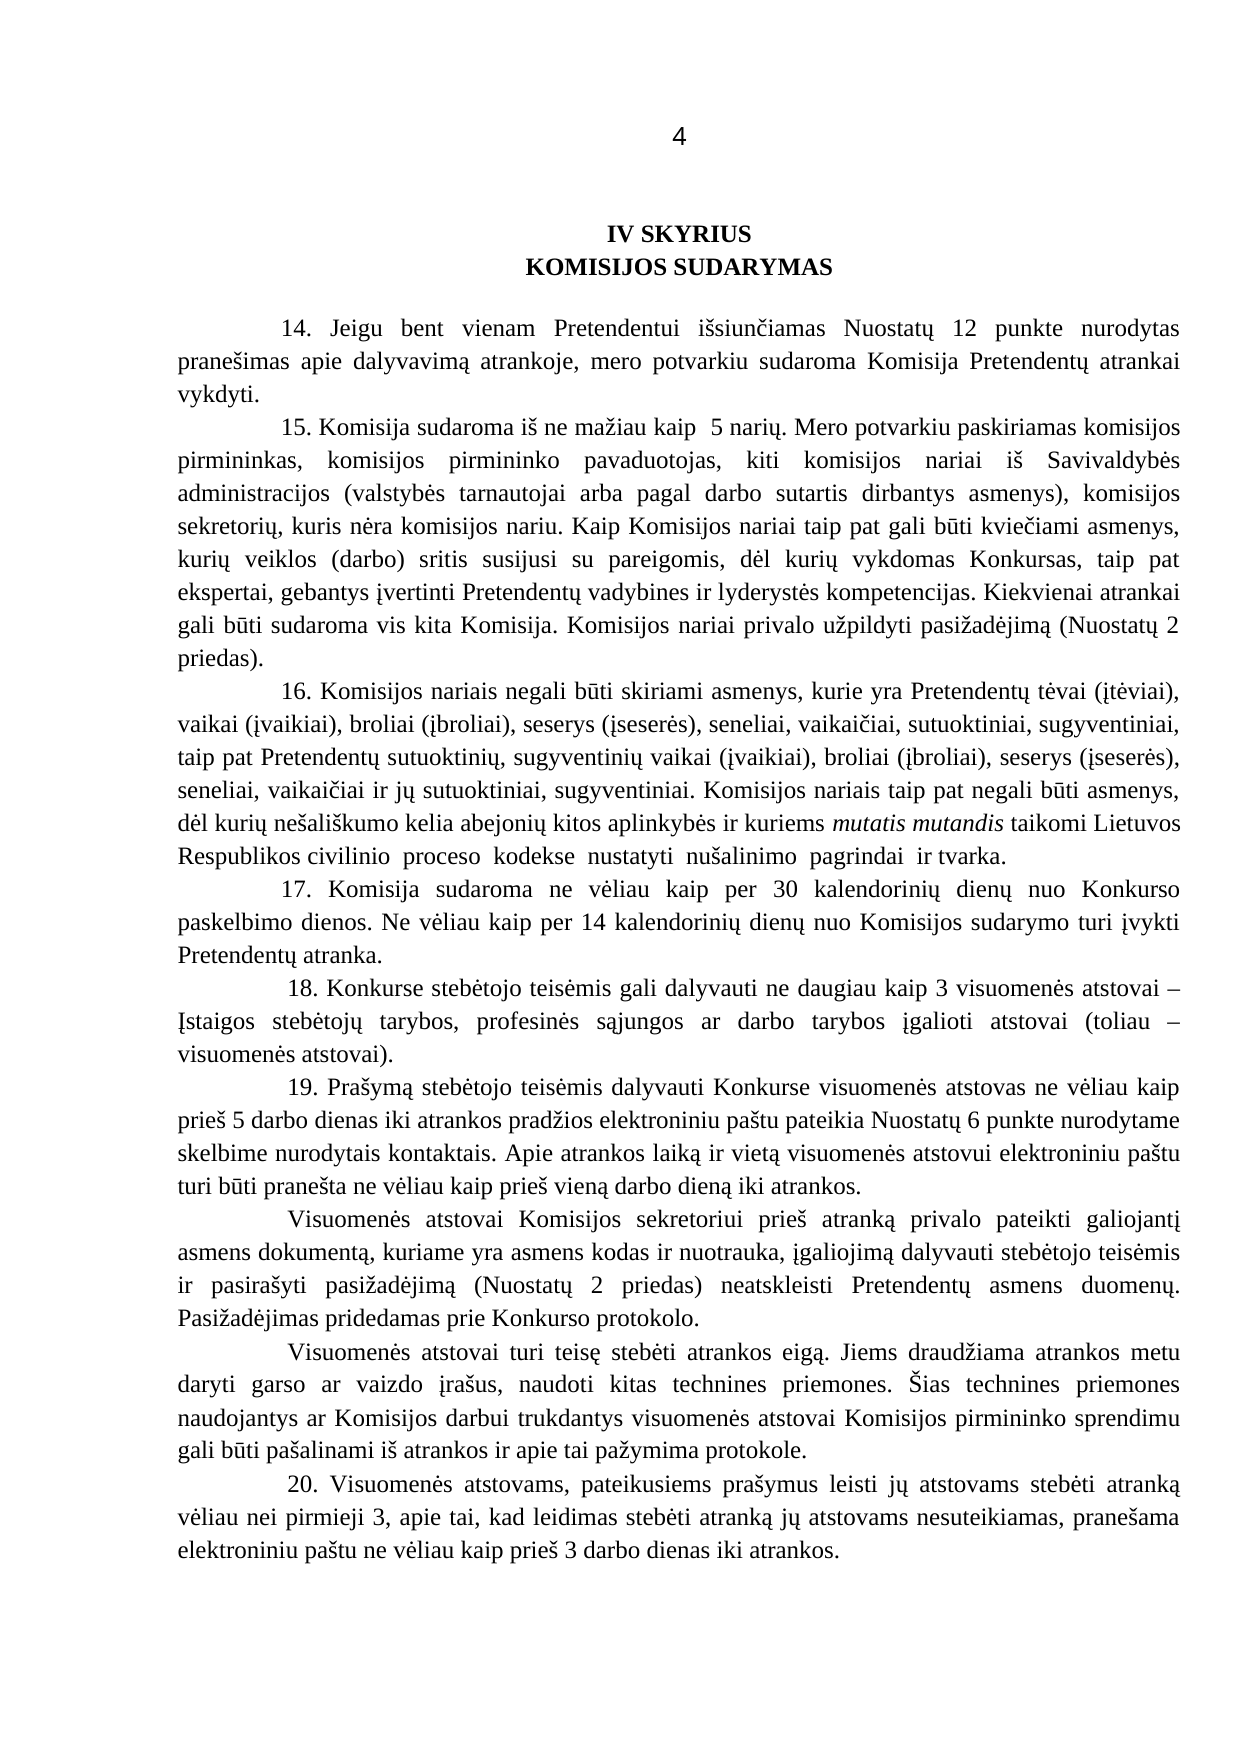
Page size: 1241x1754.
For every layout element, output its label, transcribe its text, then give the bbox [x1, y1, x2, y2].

text 14. Jeigu bent vienam Pretendentui išsiunčiamas Nuostatų 12 punkte nurodytas pranešimas apie dalyvavimą atrankoje, mero potvarkiu sudaroma Komisija Pretendentų atrankai vykdyti. [177, 313, 1181, 408]
text 18. Konkurse stebėtojo teisėmis gali dalyvauti ne daugiau kaip 3 visuomenės atstovai – Įstaigos stebėtojų tarybos, profesinės sąjungos ar darbo tarybos įgalioti atstovai (toliau – visuomenės atstovai). [177, 973, 1181, 1068]
text Visuomenės atstovai Komisijos sekretoriui prieš atranką privalo pateikti galiojantį asmens dokumentą, kuriame yra asmens kodas ir nuotrauka, įgaliojimą dalyvauti stebėtojo teisėmis ir pasirašyti pasižadėjimą (Nuostatų 2 priedas) neatskleisti Pretendentų asmens duomenų. Pasižadėjimas pridedamas prie Konkurso protokolo. [177, 1204, 1181, 1332]
text IV SKYRIUS [177, 219, 1181, 248]
text 17. Komisija sudaroma ne vėliau kaip per 30 kalendorinių dienų nuo Konkurso paskelbimo dienos. Ne vėliau kaip per 14 kalendorinių dienų nuo Komisijos sudarymo turi įvykti Pretendentų atranka. [177, 874, 1181, 969]
text 20. Visuomenės atstovams, pateikusiems prašymus leisti jų atstovams stebėti atranką vėliau nei pirmieji 3, apie tai, kad leidimas stebėti atranką jų atstovams nesuteikiamas, pranešama elektroniniu paštu ne vėliau kaip prieš 3 darbo dienas iki atrankos. [177, 1469, 1181, 1563]
text KOMISIJOS SUDARYMAS [177, 252, 1181, 281]
text 16. Komisijos nariais negali būti skiriami asmenys, kurie yra Pretendentų tėvai (įtėviai), vaikai (įvaikiai), broliai (įbroliai), seserys (įseserės), seneliai, vaikaičiai, sutuoktiniai, sugyventiniai, taip pat Pretendentų sutuoktinių, sugyventinių vaikai (įvaikiai), broliai (įbroliai), seserys (įseserės), seneliai, vaikaičiai ir jų sutuoktiniai, sugyventiniai. Komisijos nariais taip pat negali būti asmenys, dėl kurių nešališkumo kelia abejonių kitos aplinkybės ir kuriems mutatis mutandis taikomi Lietuvos Respublikos civilinio proceso kodekse nustatyti nušalinimo pagrindai ir tvarka. [177, 676, 1181, 870]
text Visuomenės atstovai turi teisę stebėti atrankos eigą. Jiems draudžiama atrankos metu daryti garso ar vaizdo įrašus, naudoti kitas technines priemones. Šias technines priemones naudojantys ar Komisijos darbui trukdantys visuomenės atstovai Komisijos pirmininko sprendimu gali būti pašalinami iš atrankos ir apie tai pažymima protokole. [177, 1337, 1181, 1464]
text 19. Prašymą stebėtojo teisėmis dalyvauti Konkurse visuomenės atstovas ne vėliau kaip prieš 5 darbo dienas iki atrankos pradžios elektroniniu paštu pateikia Nuostatų 6 punkte nurodytame skelbime nurodytais kontaktais. Apie atrankos laiką ir vietą visuomenės atstovui elektroniniu paštu turi būti pranešta ne vėliau kaip prieš vieną darbo dieną iki atrankos. [177, 1072, 1181, 1200]
text 15. Komisija sudaroma iš ne mažiau kaip 5 narių. Mero potvarkiu paskiriamas komisijos pirmininkas, komisijos pirmininko pavaduotojas, kiti komisijos nariai iš Savivaldybės administracijos (valstybės tarnautojai arba pagal darbo sutartis dirbantys asmenys), komisijos sekretorių, kuris nėra komisijos nariu. Kaip Komisijos nariai taip pat gali būti kviečiami asmenys, kurių veiklos (darbo) sritis susijusi su pareigomis, dėl kurių vykdomas Konkursas, taip pat ekspertai, gebantys įvertinti Pretendentų vadybines ir lyderystės kompetencijas. Kiekvienai atrankai gali būti sudaroma vis kita Komisija. Komisijos nariai privalo užpildyti pasižadėjimą (Nuostatų 2 priedas). [177, 412, 1181, 672]
